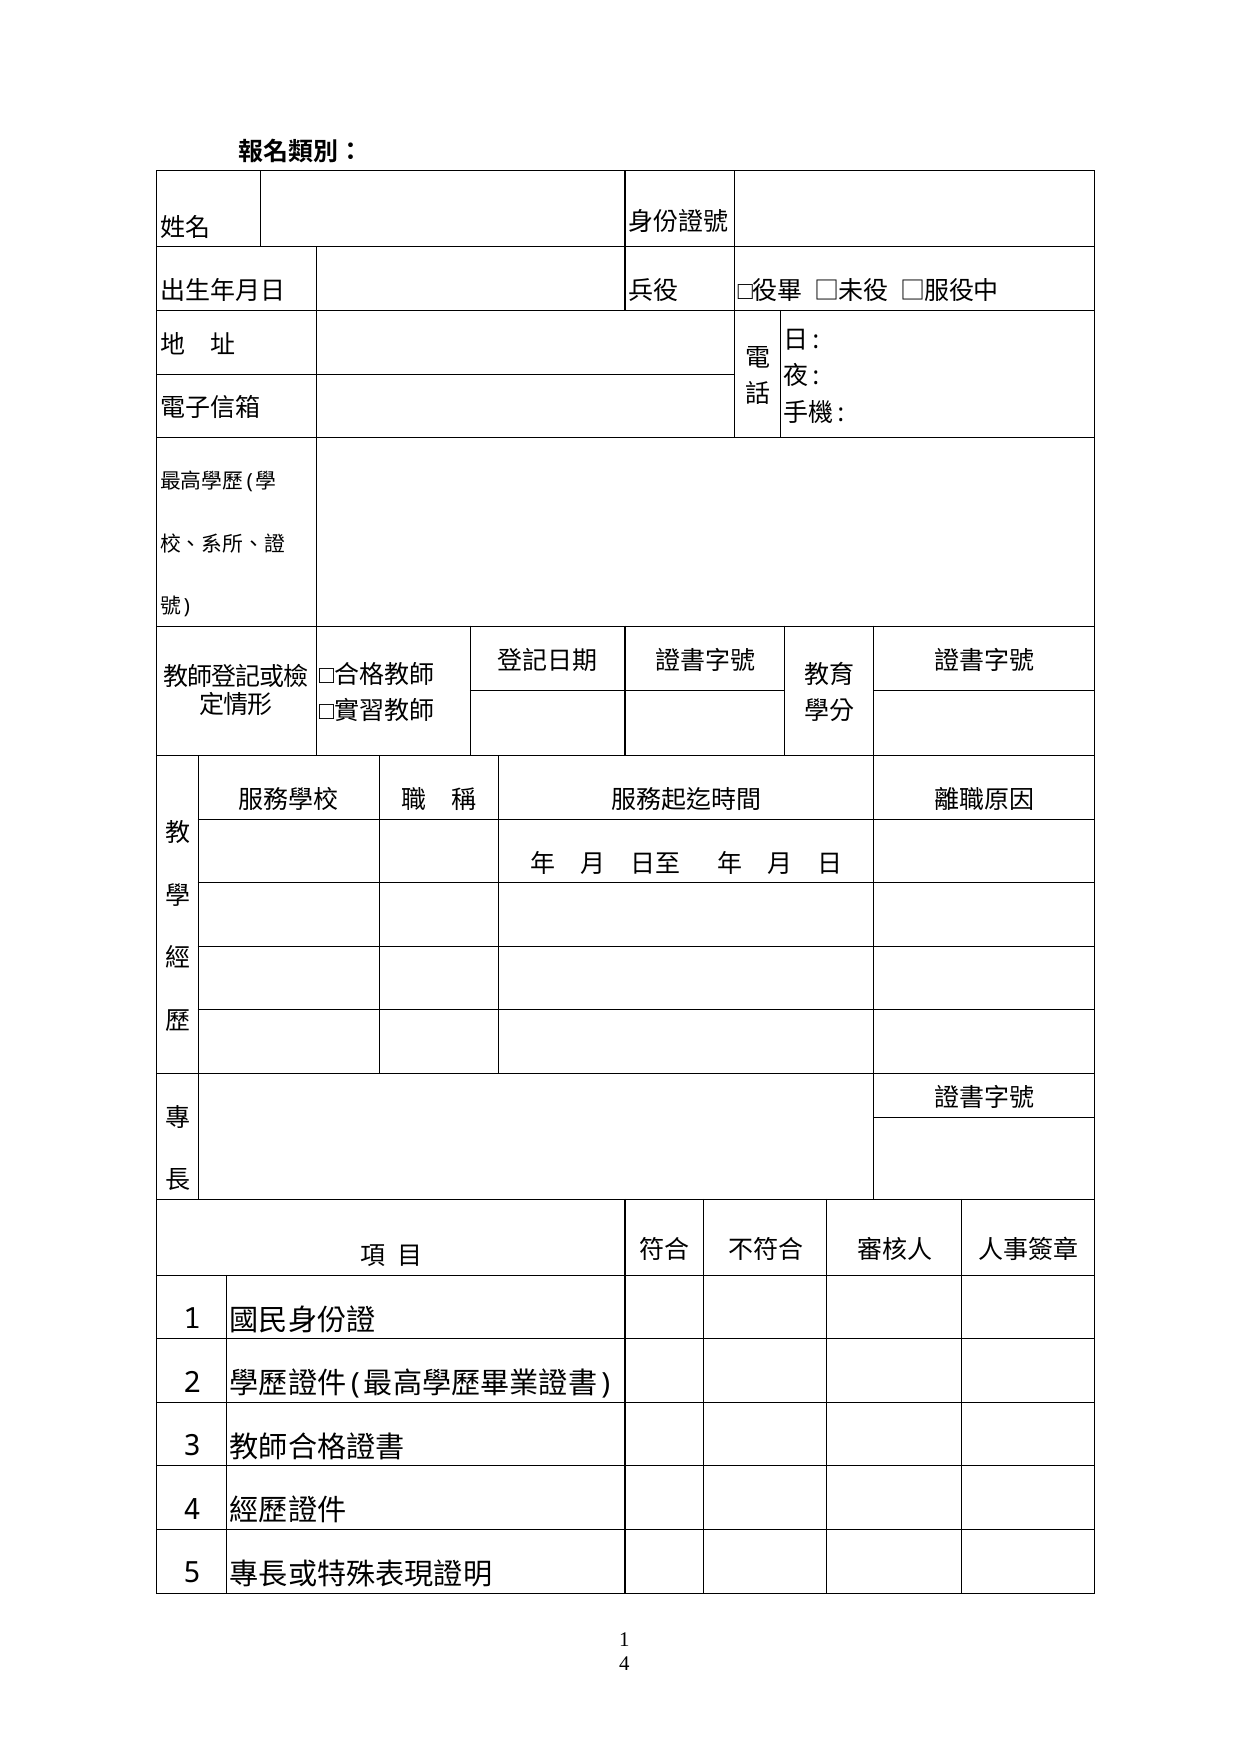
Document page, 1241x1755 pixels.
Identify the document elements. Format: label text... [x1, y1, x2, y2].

table_header [735, 171, 1094, 246]
table_cell [499, 1010, 873, 1073]
table_cell [199, 820, 379, 882]
table_cell [874, 883, 1094, 946]
table_cell [499, 883, 873, 946]
table_cell [626, 1339, 703, 1402]
table_cell [626, 691, 784, 755]
table_cell 教師登記或檢 定情形 [157, 627, 316, 755]
table_header 身份證號 [626, 171, 734, 246]
table_header [261, 171, 624, 246]
table_cell □合格教師 □實習教師 [317, 627, 470, 755]
table_cell □役畢 □未役 □服役中 [735, 247, 1094, 310]
table_cell [380, 883, 498, 946]
table_cell 服務學校 [199, 756, 379, 818]
table_cell [962, 1339, 1094, 1402]
table_cell 日: 夜: 手機: [781, 311, 1094, 437]
table_cell 學歷證件(最高學歷畢業證書) [227, 1339, 624, 1402]
table_cell 專長 [157, 1074, 198, 1199]
table_cell [827, 1530, 961, 1592]
table_cell [317, 375, 734, 437]
table_cell 登記日期 [471, 627, 624, 690]
table_cell [874, 1118, 1094, 1199]
table_cell 服務起迄時間 [499, 756, 873, 818]
table_cell 人事簽章 [962, 1200, 1094, 1275]
table_cell [704, 1276, 826, 1338]
table_cell 電話 [735, 311, 780, 437]
table_cell 1 [157, 1276, 226, 1338]
table_cell 2 [157, 1339, 226, 1402]
table_cell [380, 947, 498, 1009]
table_cell 證書字號 [874, 1074, 1094, 1117]
table_cell [874, 691, 1094, 755]
table_cell [626, 1403, 703, 1465]
table_cell [827, 1403, 961, 1465]
table_cell [874, 820, 1094, 882]
table_cell 最高學歷(學校、系所、證號) [157, 438, 316, 626]
table_cell [827, 1466, 961, 1529]
table_header 姓名 [157, 171, 260, 246]
table_cell 國民身份證 [227, 1276, 624, 1338]
table_cell [199, 1074, 873, 1199]
table_cell [962, 1403, 1094, 1465]
table_cell 3 [157, 1403, 226, 1465]
table_cell [962, 1276, 1094, 1338]
table_cell 地 址 [157, 311, 316, 374]
table_cell 5 [157, 1530, 226, 1592]
table_cell 項 目 [157, 1200, 624, 1275]
table_cell 兵役 [626, 247, 734, 310]
table_cell 證書字號 [626, 627, 784, 690]
table_cell 不符合 [704, 1200, 826, 1275]
table_cell [199, 947, 379, 1009]
table_cell [626, 1530, 703, 1592]
table_cell 出生年月日 [157, 247, 316, 310]
table_cell [827, 1276, 961, 1338]
table_cell 教師合格證書 [227, 1403, 624, 1465]
table_cell 教學經歷 [157, 756, 198, 1073]
table_cell [874, 947, 1094, 1009]
table_cell [317, 247, 624, 310]
table_cell [626, 1276, 703, 1338]
table_cell 離職原因 [874, 756, 1094, 818]
table_cell 教育 學分 [785, 627, 873, 755]
table_cell [317, 438, 1094, 626]
table_cell [962, 1530, 1094, 1592]
table_cell [962, 1466, 1094, 1529]
table_cell 職 稱 [380, 756, 498, 818]
table_cell [626, 1466, 703, 1529]
table_cell [874, 1010, 1094, 1073]
table_cell 年 月 日至 年 月 日 [499, 820, 873, 882]
table_cell [704, 1339, 826, 1402]
table_cell [380, 820, 498, 882]
table_cell 4 [157, 1466, 226, 1529]
table_cell [704, 1403, 826, 1465]
table_cell 證書字號 [874, 627, 1094, 690]
table_cell [704, 1530, 826, 1592]
table_cell [827, 1339, 961, 1402]
table_cell [471, 691, 624, 755]
table_cell [704, 1466, 826, 1529]
table_cell [199, 883, 379, 946]
table_cell [199, 1010, 379, 1073]
table_cell [499, 947, 873, 1009]
table_cell 專長或特殊表現證明 [227, 1530, 624, 1592]
table_cell 審核人 [827, 1200, 961, 1275]
table_cell 電子信箱 [157, 375, 316, 437]
table_cell [380, 1010, 498, 1073]
table_cell 符合 [626, 1200, 703, 1275]
text 報名類別： [59, 108, 1181, 170]
table_cell [317, 311, 734, 374]
table_cell 經歷證件 [227, 1466, 624, 1529]
